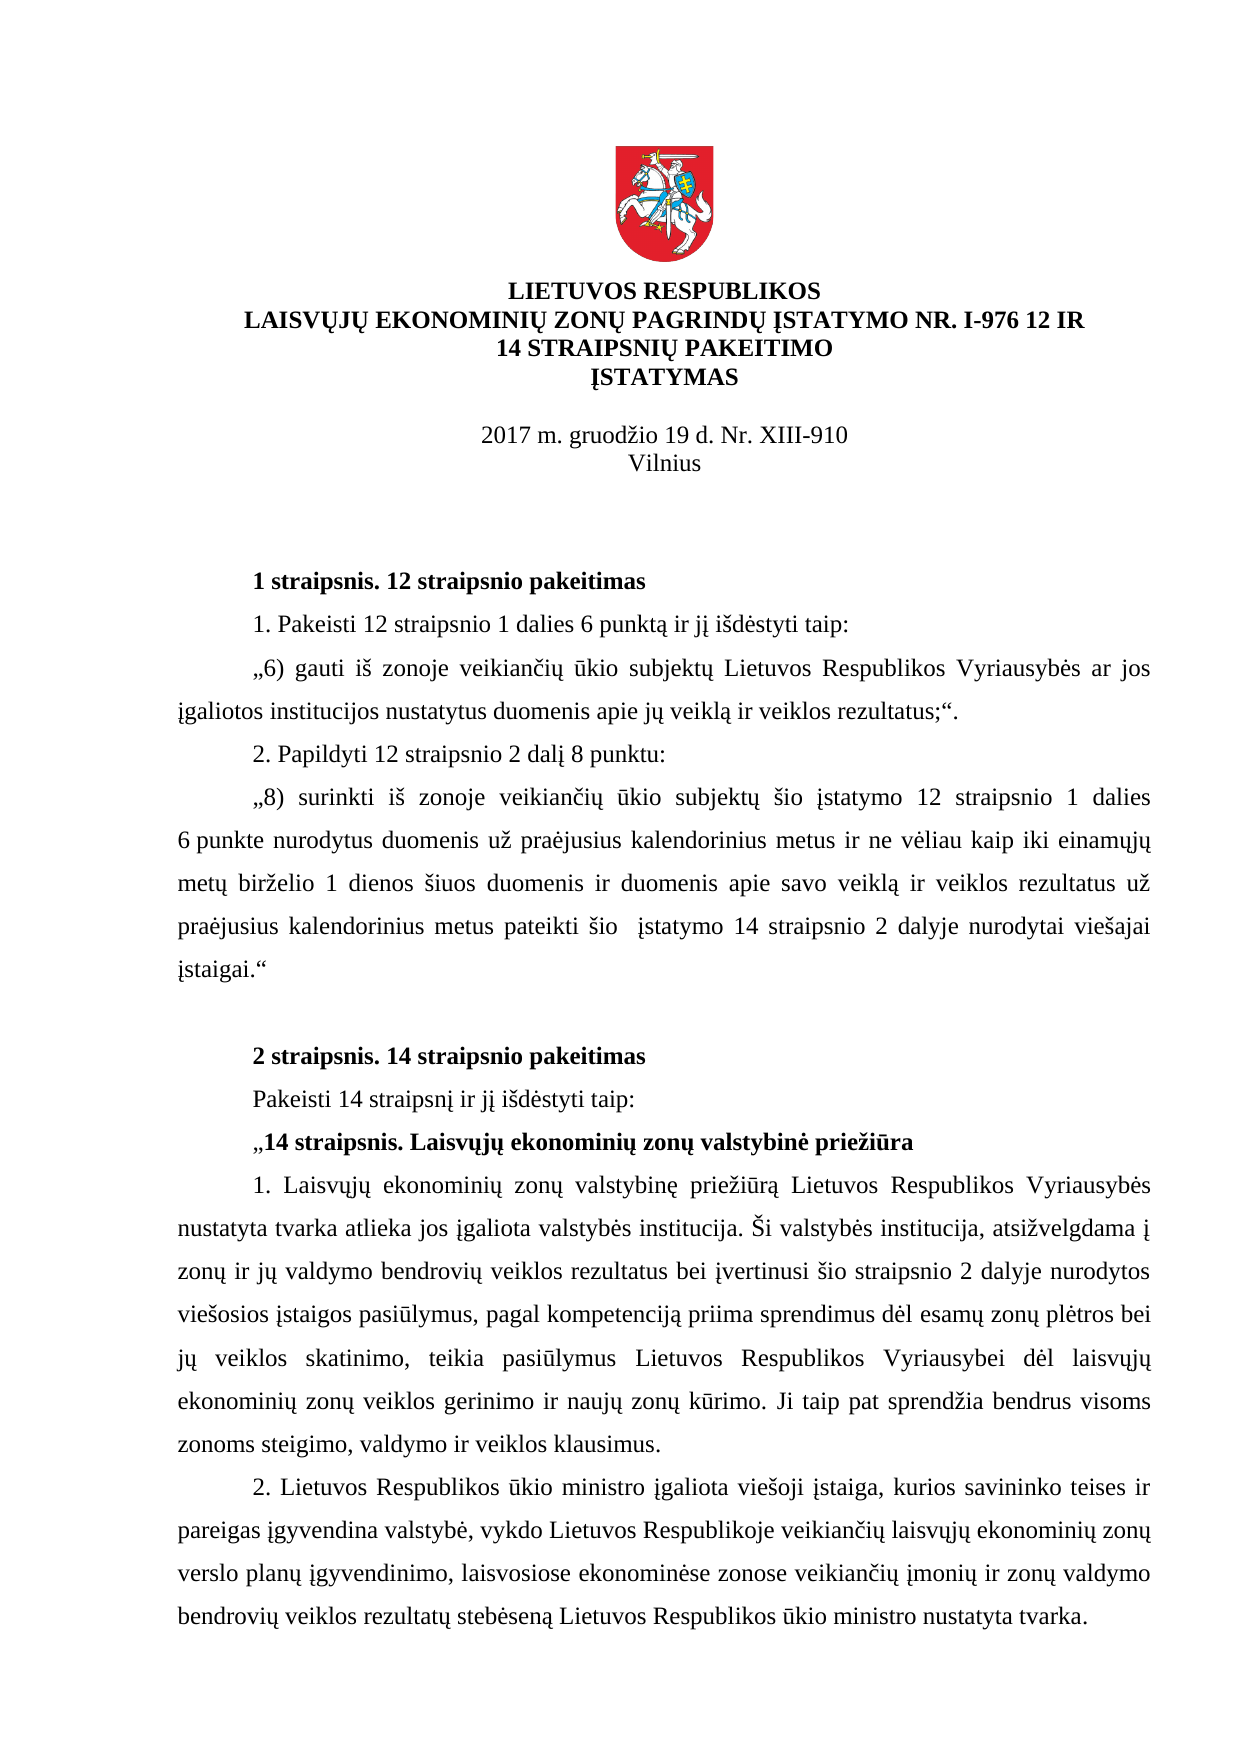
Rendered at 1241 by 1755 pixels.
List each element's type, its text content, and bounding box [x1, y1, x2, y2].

text 1. Laisvųjų ekonominių zonų valstybinę priežiūrą Lietuvos Respublikos Vyriausybės nustatyta tvarka atlieka jos įgaliota valstybės institucija. Ši valstybės institucija, atsižvelgdama į zonų ir jų valdymo bendrovių veiklos rezultatus bei įvertinusi šio straipsnio 2 dalyje nurodytos viešosios įstaigos pasiūlymus, pagal kompetenciją priima sprendimus dėl esamų zonų plėtros bei jų veiklos skatinimo, teikia pasiūlymus Lietuvos Respublikos Vyriausybei dėl laisvųjų ekonominių zonų veiklos gerinimo ir naujų zonų kūrimo. Ji taip pat sprendžia bendrus visoms zonoms steigimo, valdymo ir veiklos klausimus. [177, 1170, 1152, 1458]
text Pakeisti 14 straipsnį ir jį išdėstyti taip: [177, 1084, 1152, 1113]
text LIETUVOS RESPUBLIKOS [177, 276, 1152, 305]
text Vilnius [177, 448, 1152, 477]
text 2 straipsnis. 14 straipsnio pakeitimas [177, 1041, 1152, 1069]
text „14 straipsnis. Laisvųjų ekonominių zonų valstybinė priežiūra [177, 1127, 1152, 1156]
text 2. Lietuvos Respublikos ūkio ministro įgaliota viešoji įstaiga, kurios savininko teises ir pareigas įgyvendina valstybė, vykdo Lietuvos Respublikoje veikiančių laisvųjų ekonominių zonų verslo planų įgyvendinimo, laisvosiose ekonominėse zonose veikiančių įmonių ir zonų valdymo bendrovių veiklos rezultatų stebėseną Lietuvos Respublikos ūkio ministro nustatyta tvarka. [177, 1472, 1152, 1630]
text ĮSTATYMAS [177, 362, 1152, 391]
text 2017 m. gruodžio 19 d. Nr. XIII-910 [177, 420, 1152, 448]
text „6) gauti iš zonoje veikiančių ūkio subjektų Lietuvos Respublikos Vyriausybės ar jos įgaliotos institucijos nustatytus duomenis apie jų veiklą ir veiklos rezultatus;“. [177, 653, 1152, 724]
text LAISVŲJŲ EKONOMINIŲ ZONŲ PAGRINDŲ ĮSTATYMO NR. I-976 12 IR 14 STRAIPSNIŲ PAKEITIMO [177, 305, 1152, 362]
text 1. Pakeisti 12 straipsnio 1 dalies 6 punktą ir jį išdėstyti taip: [177, 609, 1152, 638]
text 1 straipsnis. 12 straipsnio pakeitimas [177, 566, 1152, 595]
text „8) surinkti iš zonoje veikiančių ūkio subjektų šio įstatymo 12 straipsnio 1 dalies 6 punkte nurodytus duomenis už praėjusius kalendorinius metus ir ne vėliau kaip iki einamųjų metų birželio 1 dienos šiuos duomenis ir duomenis apie savo veiklą ir veiklos rezultatus už praėjusius kalendorinius metus pateikti šio įstatymo 14 straipsnio 2 dalyje nurodytai viešajai įstaigai.“ [177, 782, 1152, 983]
text 2. Papildyti 12 straipsnio 2 dalį 8 punktu: [177, 739, 1152, 768]
